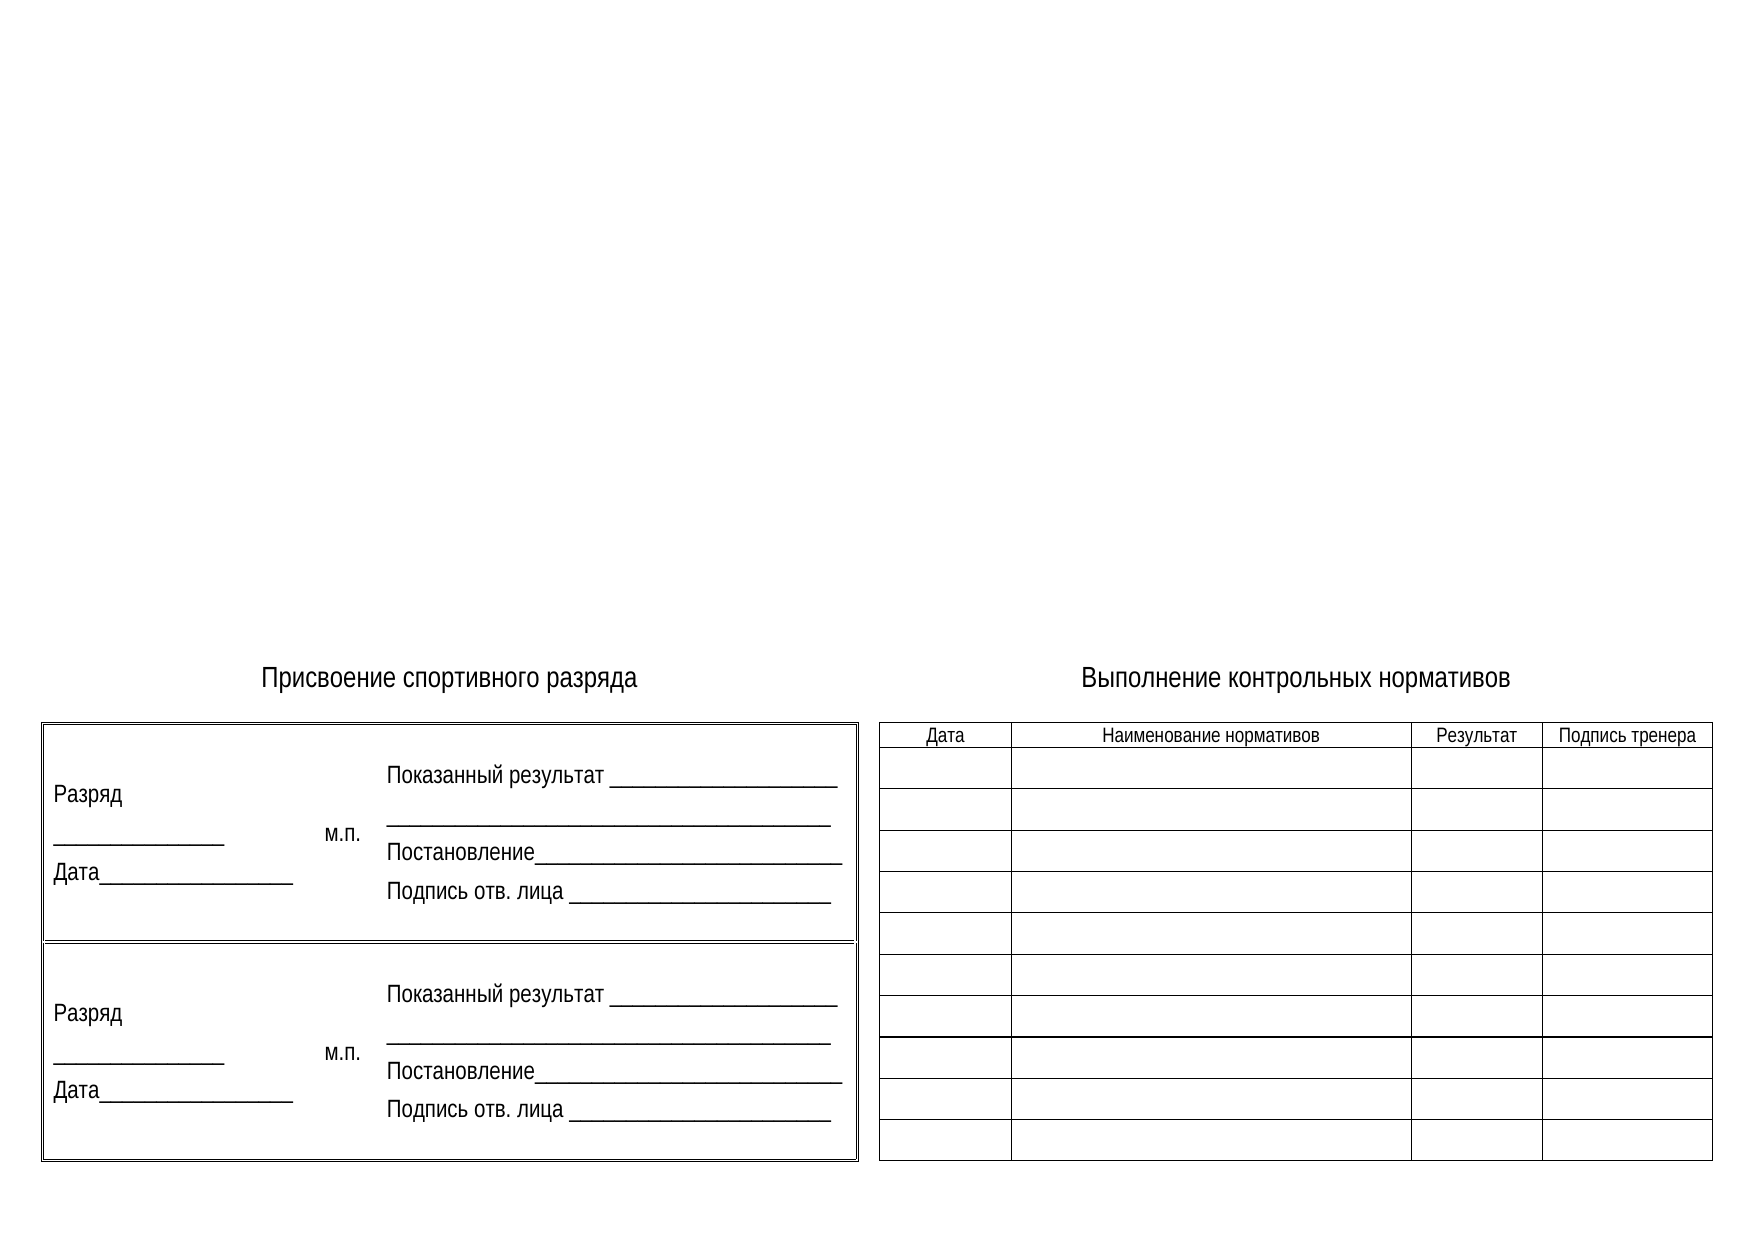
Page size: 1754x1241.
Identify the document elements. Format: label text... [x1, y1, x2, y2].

table_cell [880, 955, 1011, 995]
table_cell Показанный результат ____________________ _______________________________________ Постановление___________________________ Подпись отв. лица _______________________ [375, 940, 857, 1159]
table_cell [1412, 831, 1542, 871]
table_header Разряд _______________ Дата_________________ [44, 725, 309, 940]
table_cell [1543, 996, 1712, 1036]
table_cell [880, 996, 1011, 1036]
table_cell [880, 872, 1011, 912]
table_header Результат [1412, 723, 1542, 747]
table_cell [1412, 913, 1542, 954]
table_header Дата [880, 723, 1011, 747]
table_cell [1543, 748, 1712, 788]
table_cell [1543, 1120, 1712, 1160]
table_cell [1012, 913, 1411, 954]
table_cell [1543, 831, 1712, 871]
table_cell [1543, 955, 1712, 995]
table_cell [1412, 872, 1542, 912]
table_cell [1412, 996, 1542, 1036]
table_cell [1412, 1120, 1542, 1160]
table_cell [1012, 872, 1411, 912]
table_cell [1412, 955, 1542, 995]
table_cell [1012, 748, 1411, 788]
table_cell [1012, 1120, 1411, 1160]
table_cell Присвоение спортивного разряда [30, 603, 868, 1175]
table_cell [30, 30, 868, 602]
table_cell [1412, 789, 1542, 829]
table_cell [1543, 872, 1712, 912]
table_cell [1012, 789, 1411, 829]
table_cell Разряд _______________ Дата_________________ [42, 940, 309, 1159]
table_header Подпись тренера [1543, 723, 1712, 747]
table_cell [1012, 996, 1411, 1036]
table_cell [1412, 1079, 1542, 1119]
table_cell [1012, 1038, 1411, 1078]
table_cell [880, 1120, 1011, 1160]
table_header Наименование нормативов [1012, 723, 1411, 747]
table_cell [1543, 1079, 1712, 1119]
table_cell Выполнение контрольных нормативов [869, 603, 1724, 1175]
table_cell [880, 913, 1011, 954]
table_cell [1012, 1079, 1411, 1119]
table_cell [880, 1079, 1011, 1119]
table_cell [1543, 1038, 1712, 1078]
table_cell [869, 30, 1724, 602]
table_cell [1412, 1038, 1542, 1078]
table_cell [880, 748, 1011, 788]
table_header Показанный результат ____________________ _______________________________________ Постановление___________________________ Подпись отв. лица _______________________ [375, 725, 856, 940]
table_cell м.п. [310, 944, 375, 1159]
table_header м.п. [310, 725, 375, 940]
table_cell [880, 831, 1011, 871]
table_cell [880, 1038, 1011, 1078]
table_cell [1412, 748, 1542, 788]
table_cell [1543, 913, 1712, 954]
table_cell [1012, 955, 1411, 995]
table_cell [1012, 831, 1411, 871]
table_cell [1543, 789, 1712, 829]
table_cell [880, 789, 1011, 829]
